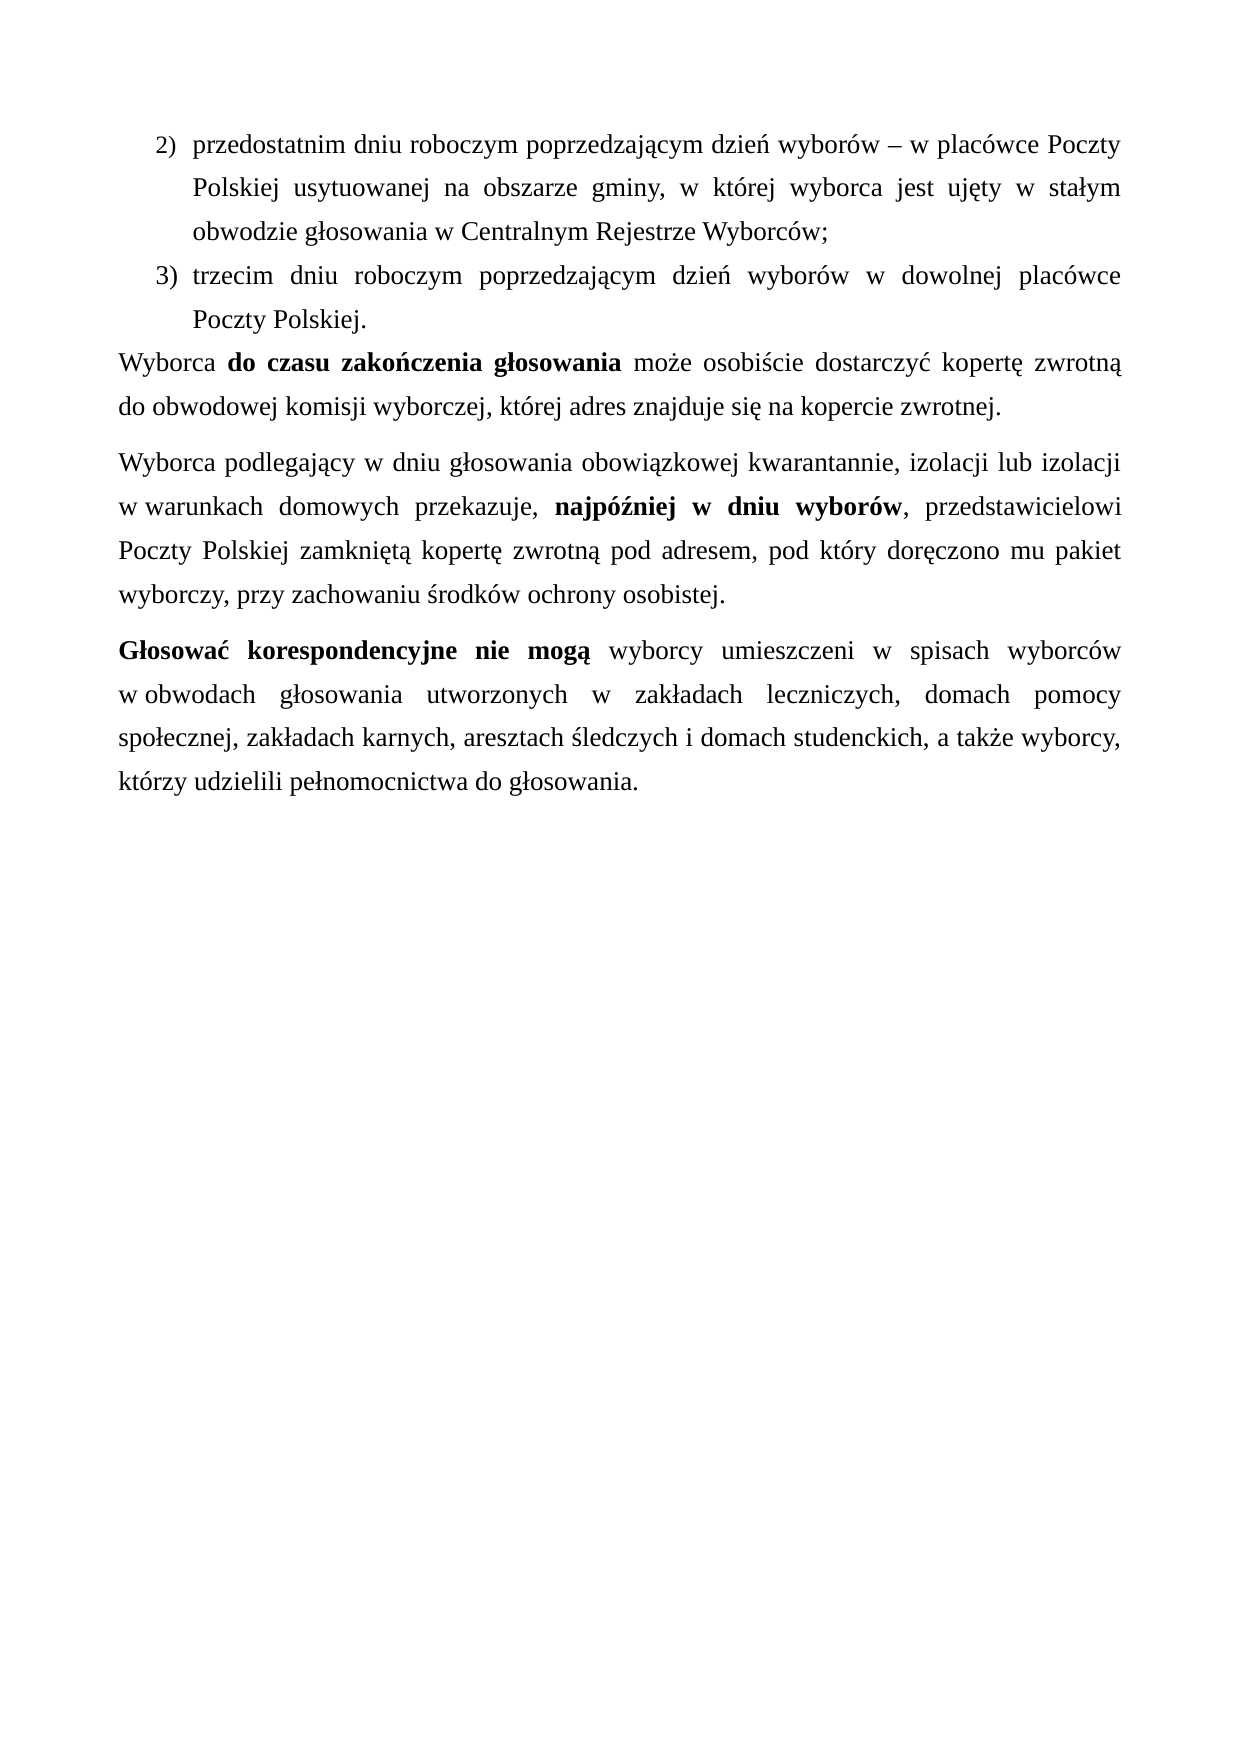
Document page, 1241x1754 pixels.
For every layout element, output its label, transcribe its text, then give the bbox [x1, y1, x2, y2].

list trzecim dniu roboczym poprzedzającym dzień wyborów w dowolnej placówce Poczty Polskiej. [155, 249, 1122, 337]
text Wyborca do czasu zakończenia głosowania może osobiście dostarczyć kopertę zwrotną do obwodowej komisji wyborczej, której adres znajduje się na kopercie zwrotnej. [118, 337, 1122, 424]
text Wyborca podlegający w dniu głosowania obowiązkowej kwarantannie, izolacji lub izolacji w warunkach domowych przekazuje, najpóźniej w dniu wyborów, przedstawicielowi Poczty Polskiej zamkniętą kopertę zwrotną pod adresem, pod który doręczono mu pakiet wyborczy, przy zachowaniu środków ochrony osobistej. [118, 437, 1122, 612]
list przedostatnim dniu roboczym poprzedzającym dzień wyborów – w placówce Poczty Polskiej usytuowanej na obszarze gminy, w której wyborca jest ujęty w stałym obwodzie głosowania w Centralnym Rejestrze Wyborców; [155, 118, 1122, 249]
text Głosować korespondencyjne nie mogą wyborcy umieszczeni w spisach wyborców w obwodach głosowania utworzonych w zakładach leczniczych, domach pomocy społecznej, zakładach karnych, aresztach śledczych i domach studenckich, a także wyborcy, którzy udzielili pełnomocnictwa do głosowania. [118, 624, 1122, 799]
